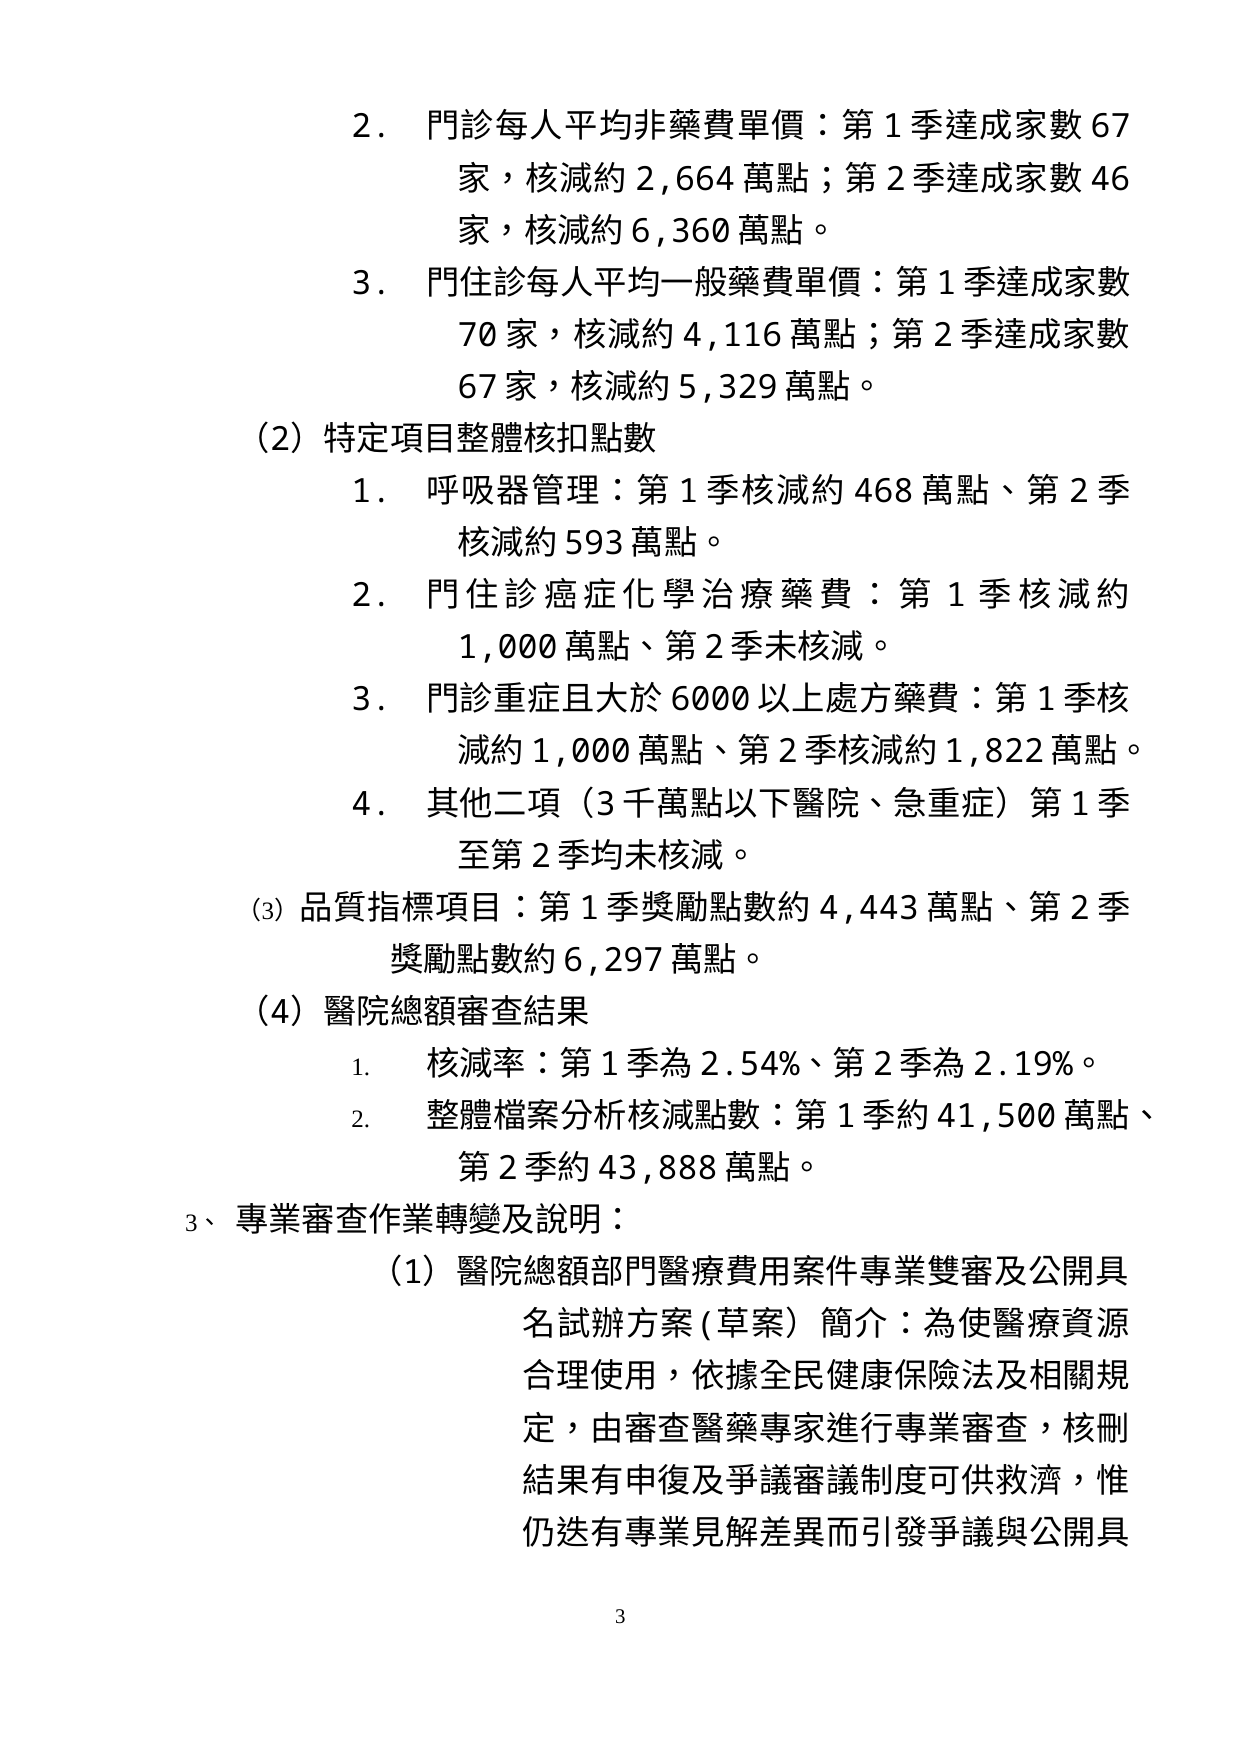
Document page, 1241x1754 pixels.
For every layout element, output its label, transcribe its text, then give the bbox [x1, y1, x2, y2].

list 核減率：第1季為2.54%、第2季為2.19%。 [351, 1034, 1130, 1086]
list 醫院總額部門醫療費用案件專業雙審及公開具名試辦方案(草案）簡介：為使醫療資源合理使用，依據全民健康保險法及相關規定，由審查醫藥專家進行專業審查，核刪結果有申復及爭議審議制度可供救濟，惟仍迭有專業見解差異而引發爭議與公開具 [369, 1242, 1130, 1554]
list 門診每人平均非藥費單價：第1季達成家數67家，核減約2,664萬點；第2季達成家數46家，核減約6,360萬點。 [351, 96, 1130, 252]
list 其他二項（3千萬點以下醫院、急重症）第1季至第2季均未核減。 [351, 773, 1130, 877]
list 門診重症且大於6000以上處方藥費：第1季核減約1,000萬點、第2季核減約1,822萬點。 [351, 669, 1130, 773]
list 品質指標項目：第1季獎勵點數約4,443萬點、第2季獎勵點數約6,297萬點。 [236, 877, 1130, 982]
list 呼吸器管理：第1季核減約468萬點、第2季核減約593萬點。 [351, 461, 1130, 565]
list 門住診每人平均一般藥費單價：第1季達成家數70家，核減約4,116萬點；第2季達成家數67家，核減約5,329萬點。 [351, 252, 1130, 409]
list 專業審查作業轉變及說明： [185, 1190, 1130, 1242]
list 門住診癌症化學治療藥費：第1季核減約1,000萬點、第2季未核減。 [351, 565, 1130, 669]
list 特定項目整體核扣點數 [236, 409, 1130, 461]
list 整體檔案分析核減點數：第1季約41,500萬點、第2季約43,888萬點。 [351, 1086, 1130, 1190]
list 醫院總額審查結果 [236, 982, 1130, 1034]
